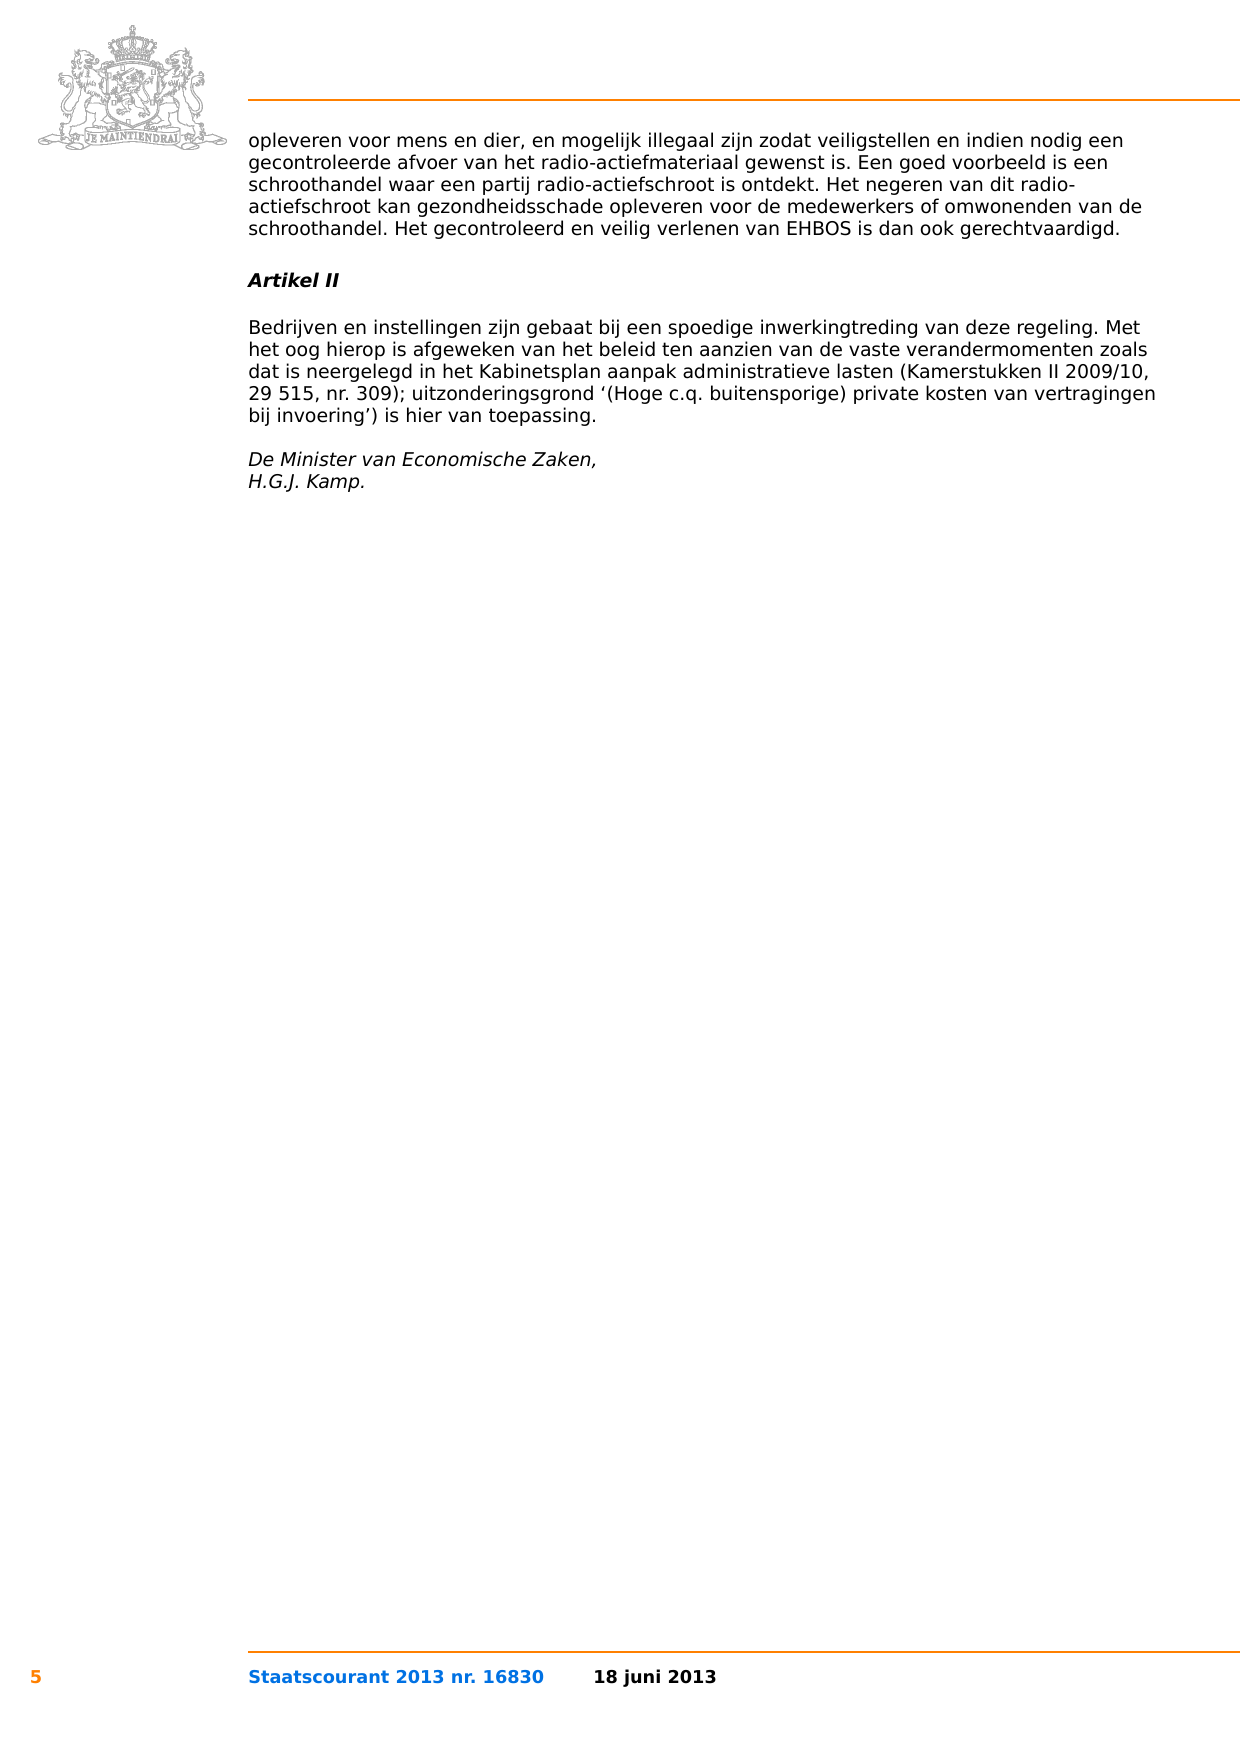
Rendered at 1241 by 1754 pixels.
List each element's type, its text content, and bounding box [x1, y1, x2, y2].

subtitle Artikel II [248, 270, 1163, 292]
text opleveren voor mens en dier, en mogelijk illegaal zijn zodat veiligstellen en indien nodig een gecontroleerde afvoer van het radio-actiefmateriaal gewenst is. Een goed voorbeeld is een schroothandel waar een partij radio-actiefschroot is ontdekt. Het negeren van dit radio-actiefschroot kan gezondheidsschade opleveren voor de medewerkers of omwonenden van de schroothandel. Het gecontroleerd en veilig verlenen van EHBOS is dan ook gerechtvaardigd. [248, 130, 1163, 240]
picture [38, 25, 227, 150]
text De Minister van Economische Zaken, H.G.J. Kamp. [248, 448, 1163, 492]
text Bedrijven en instellingen zijn gebaat bij een spoedige inwerkingtreding van deze regeling. Met het oog hierop is afgeweken van het beleid ten aanzien van de vaste verandermomenten zoals dat is neergelegd in het Kabinetsplan aanpak administratieve lasten (Kamerstukken II 2009/10, 29 515, nr. 309); uitzonderingsgrond ‘(Hoge c.q. buitensporige) private kosten van vertragingen bij invoering’) is hier van toepassing. [248, 317, 1163, 427]
